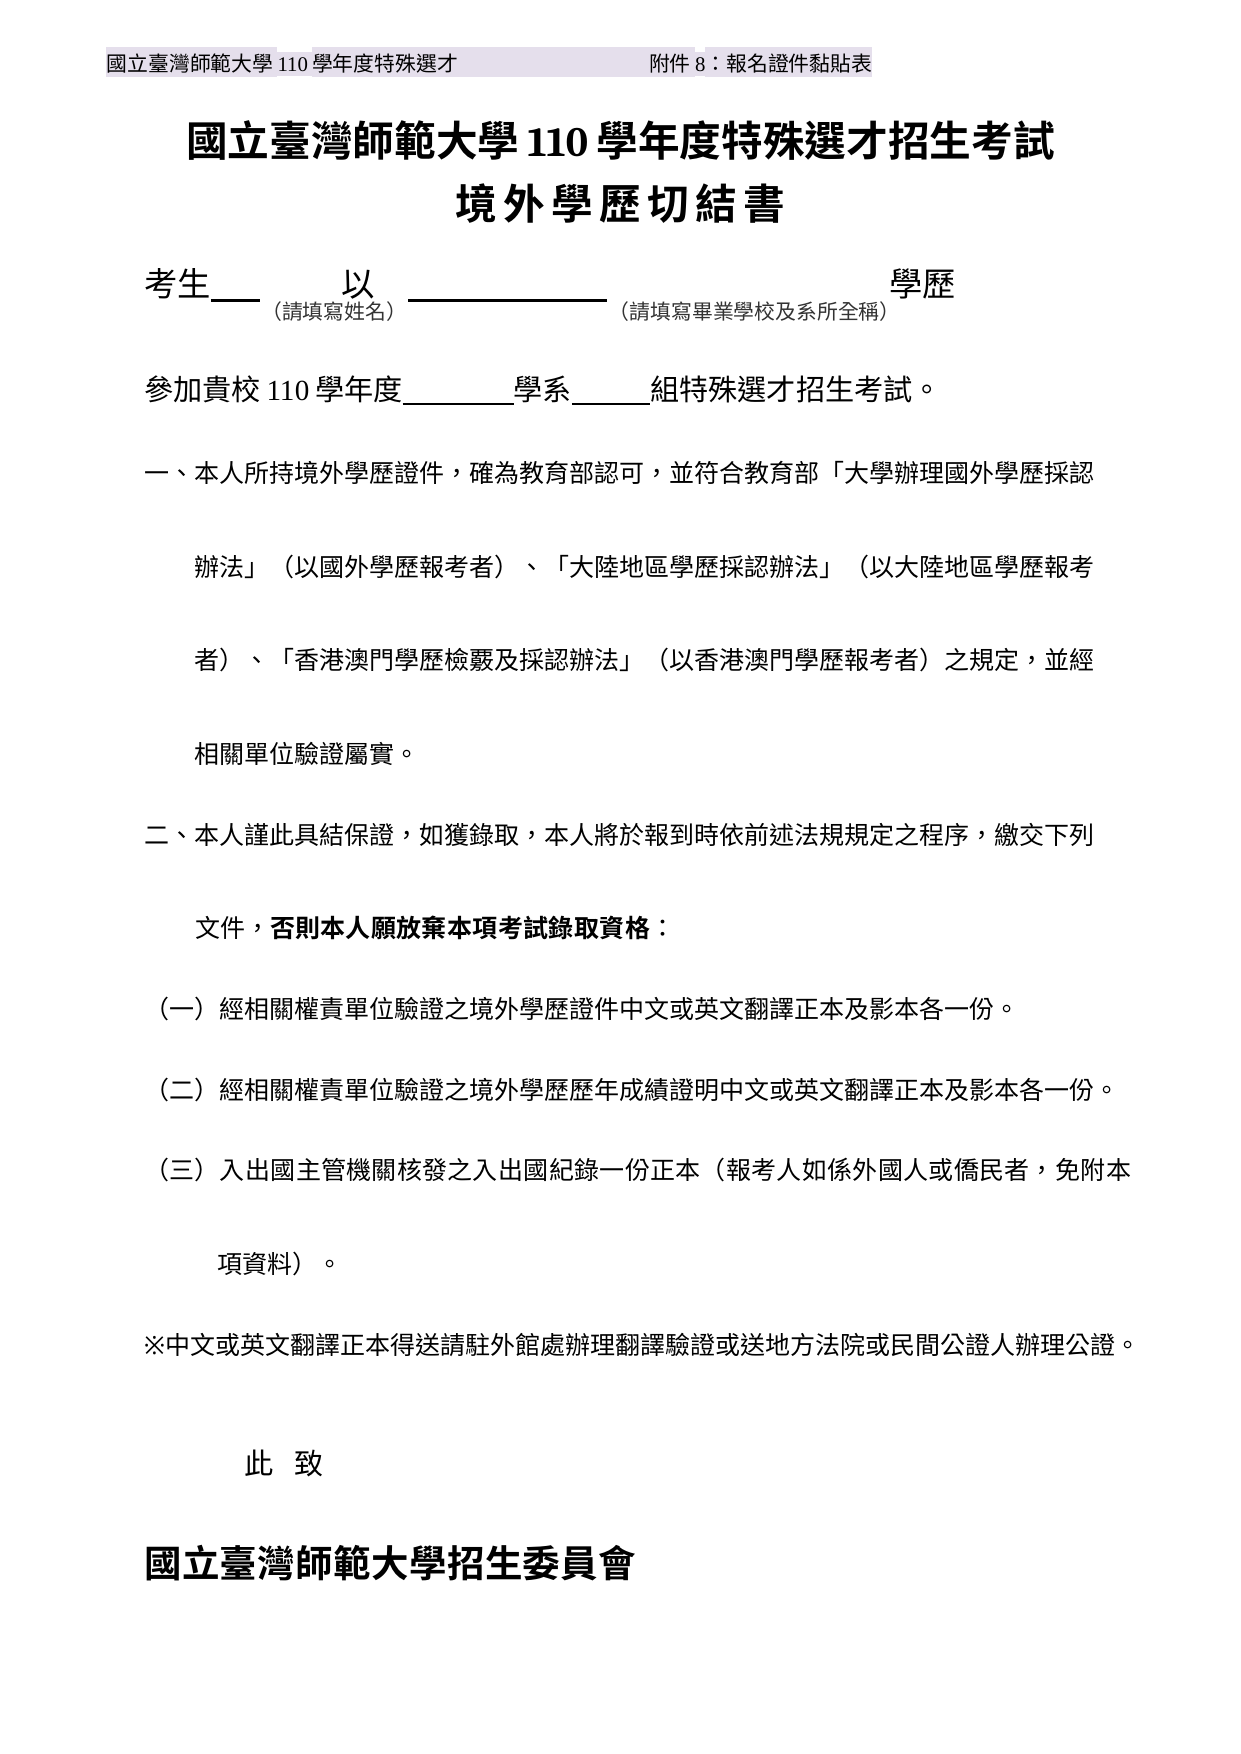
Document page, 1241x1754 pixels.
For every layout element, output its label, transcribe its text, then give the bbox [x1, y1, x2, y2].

text （請填寫畢業學校及系所全稱） [607, 299, 902, 323]
text 參加貴校110學年度 學系 組特殊選才招生考試。 [144, 346, 1096, 408]
subtitle 國立臺灣師範大學110學年度特殊選才招生考試 境外學歷切結書 [106, 97, 1134, 222]
text 二、本人謹此具結保證，如獲錄取，本人將於報到時依前述法規規定之程序，繳交下列文件，否則本人願放棄本項考試錄取資格： [144, 792, 1096, 948]
text 一、本人所持境外學歷證件，確為教育部認可，並符合教育部「大學辦理國外學歷採認辦法」（以國外學歷報考者）、「大陸地區學歷採認辦法」（以大陸地區學歷報考者）、「香港澳門學歷檢覈及採認辦法」（以香港澳門學歷報考者）之規定，並經相關單位驗證屬實。 [144, 430, 1096, 773]
text （三）入出國主管機關核發之入出國紀錄一份正本（報考人如係外國人或僑民者，免附本項資料）。 [144, 1127, 1131, 1283]
text （二）經相關權責單位驗證之境外學歷歷年成績證明中文或英文翻譯正本及影本各一份。 [144, 1047, 1131, 1109]
text （一）經相關權責單位驗證之境外學歷證件中文或英文翻譯正本及影本各一份。 [144, 966, 1131, 1028]
text （請填寫姓名） [260, 299, 408, 323]
text ※中文或英文翻譯正本得送請駐外館處辦理翻譯驗證或送地方法院或民間公證人辦理公證。 [144, 1302, 1131, 1364]
text 此 致 [244, 1420, 1134, 1482]
text 考生 以 學歷 [144, 241, 1096, 303]
text 國立臺灣師範大學招生委員會 [144, 1520, 1096, 1582]
